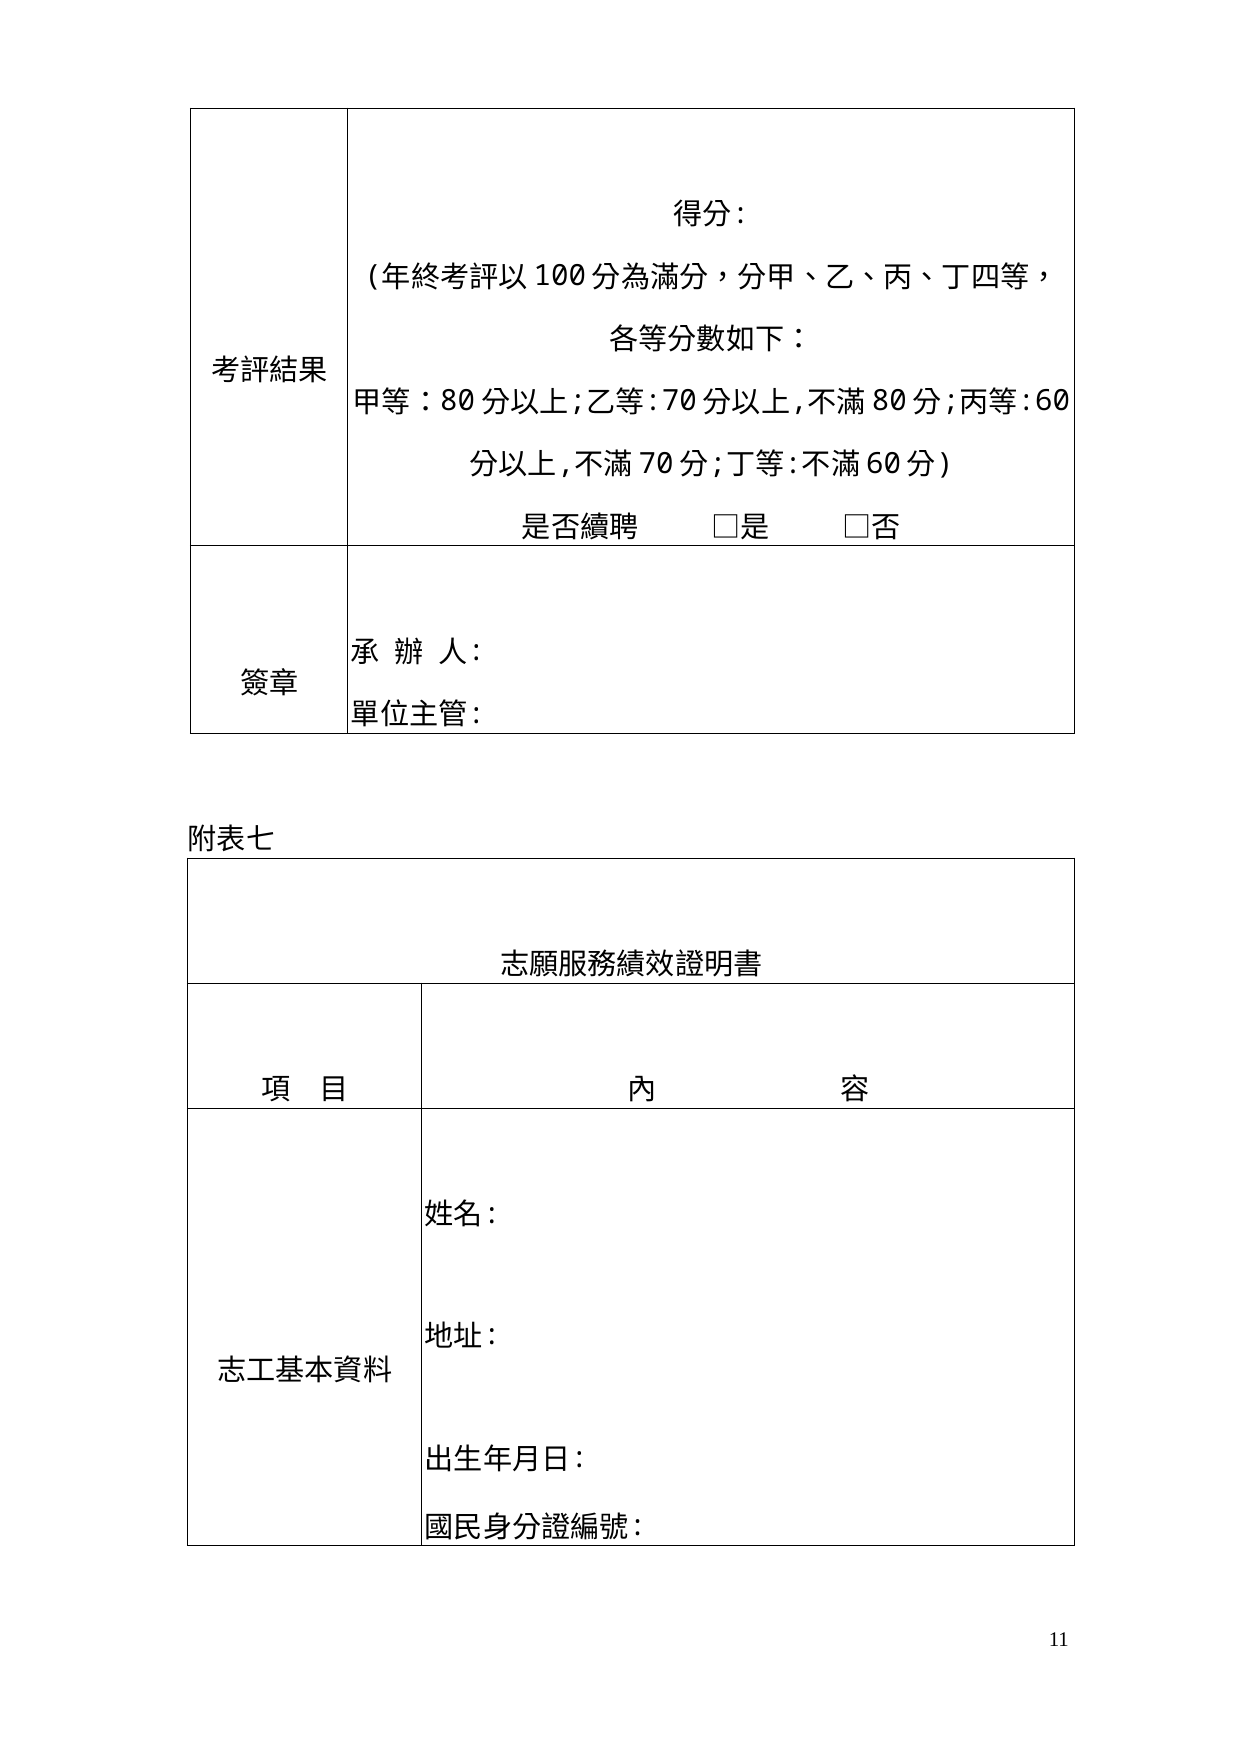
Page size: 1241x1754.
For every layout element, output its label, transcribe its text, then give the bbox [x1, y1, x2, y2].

table_cell 得分: (年終考評以100分為滿分，分甲、乙、丙、丁四等，各等分數如下： 甲等：80分以上;乙等:70分以上,不滿80分;丙等:60分以上,不滿70分;丁等:不滿60分) 是否續聘 □是 □否 [348, 109, 1074, 545]
table_cell 志工基本資料 [188, 1109, 421, 1545]
table_cell 考評結果 [191, 109, 347, 545]
table_cell 內容 [422, 984, 1074, 1108]
text 附表七 [187, 795, 1069, 858]
table_header 志願服務績效證明書 [188, 859, 1074, 983]
table_cell 項 目 [188, 984, 421, 1108]
table_cell 承 辦 人: 單位主管: [348, 546, 1074, 733]
table_cell 簽章 [191, 546, 347, 733]
table_cell 姓名: 地址: 出生年月日: 國民身分證編號: [422, 1109, 1074, 1545]
